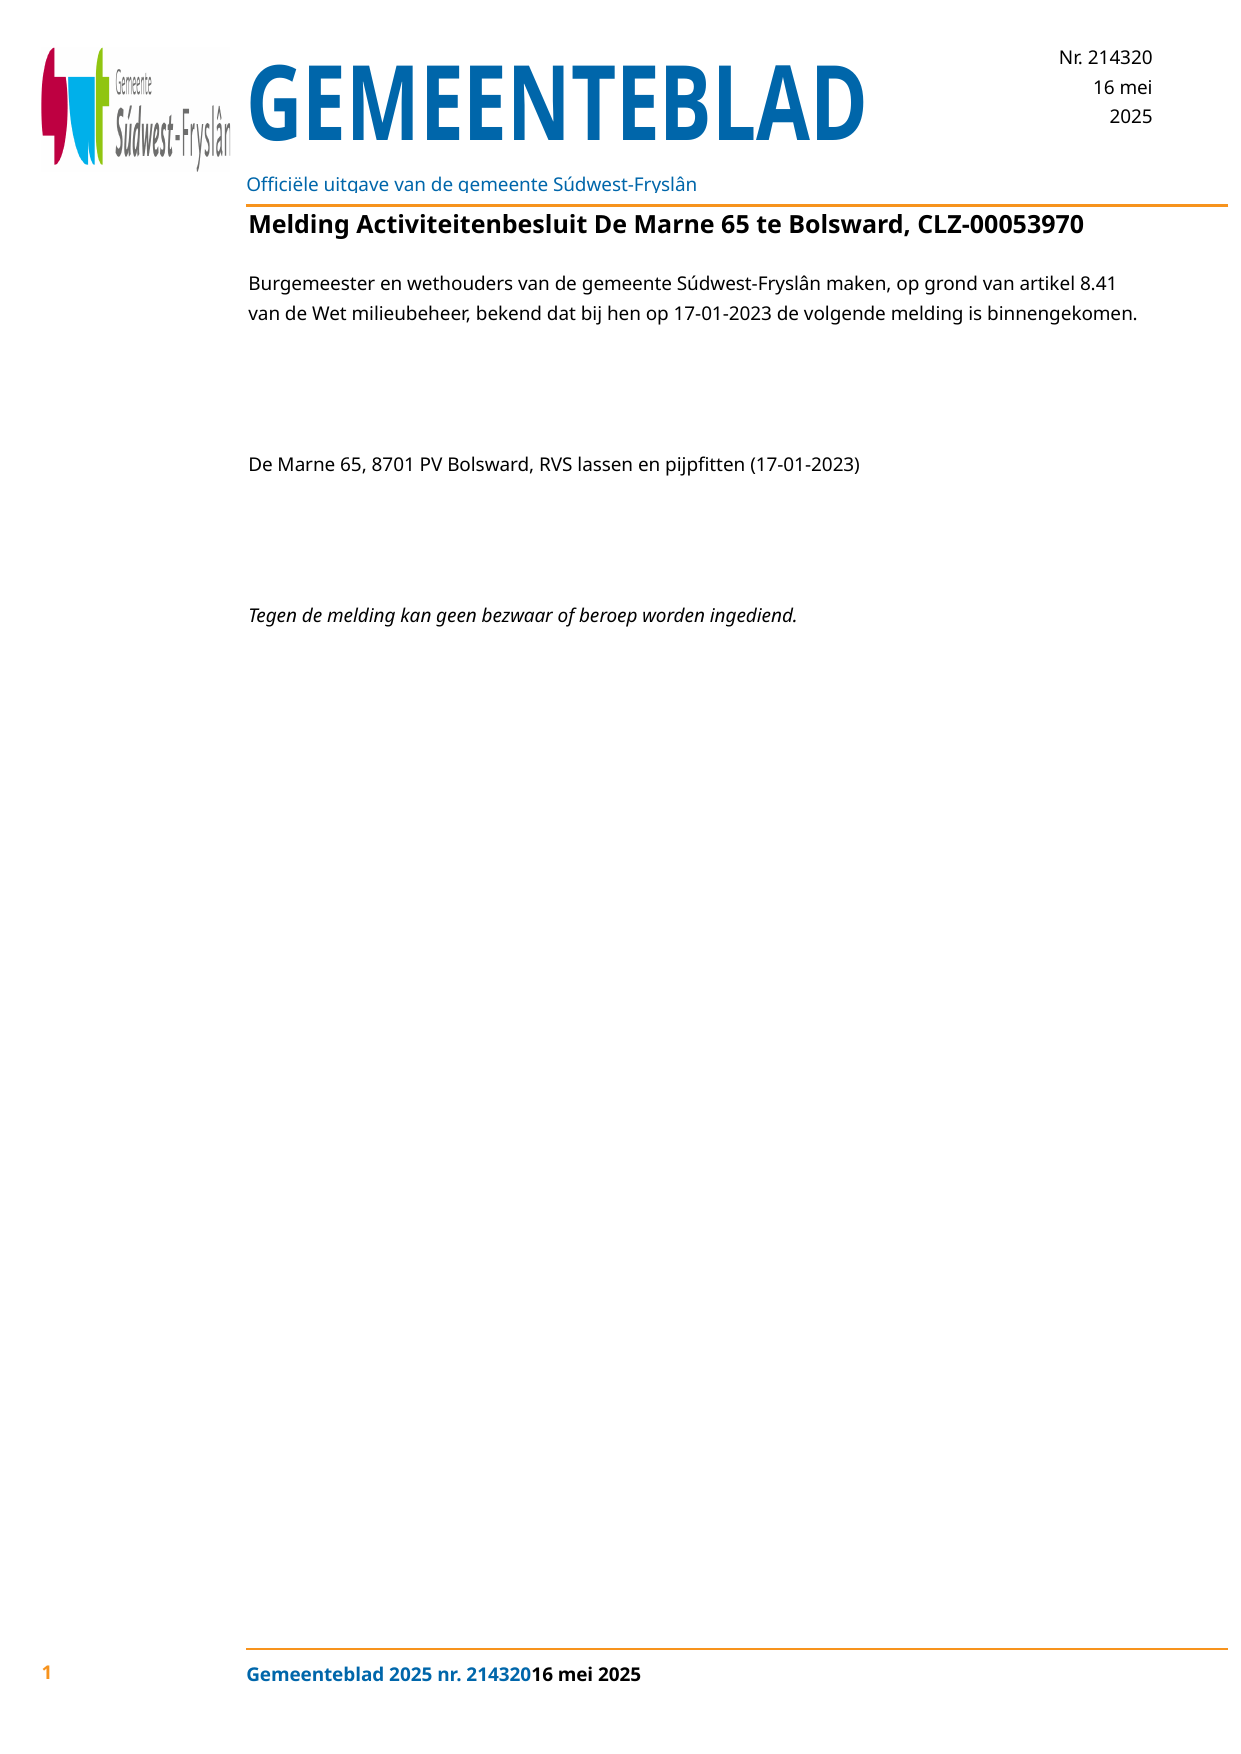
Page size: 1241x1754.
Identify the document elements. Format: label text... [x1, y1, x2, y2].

text De Marne 65, 8701 PV Bolsward, RVS lassen en pijpfitten (17-01-2023) [248, 451, 1152, 477]
text Burgemeester en wethouders van de gemeente Súdwest-Fryslân maken, op grond van artikel 8.41 van de Wet milieubeheer, bekend dat bij hen op 17-01-2023 de volgende melding is binnengekomen. [248, 270, 1152, 326]
picture [41, 47, 231, 172]
text Melding Activiteitenbesluit De Marne 65 te Bolsward, CLZ-00053970 [248, 207, 1152, 241]
text Tegen de melding kan geen bezwaar of beroep worden ingediend. [248, 602, 1152, 628]
